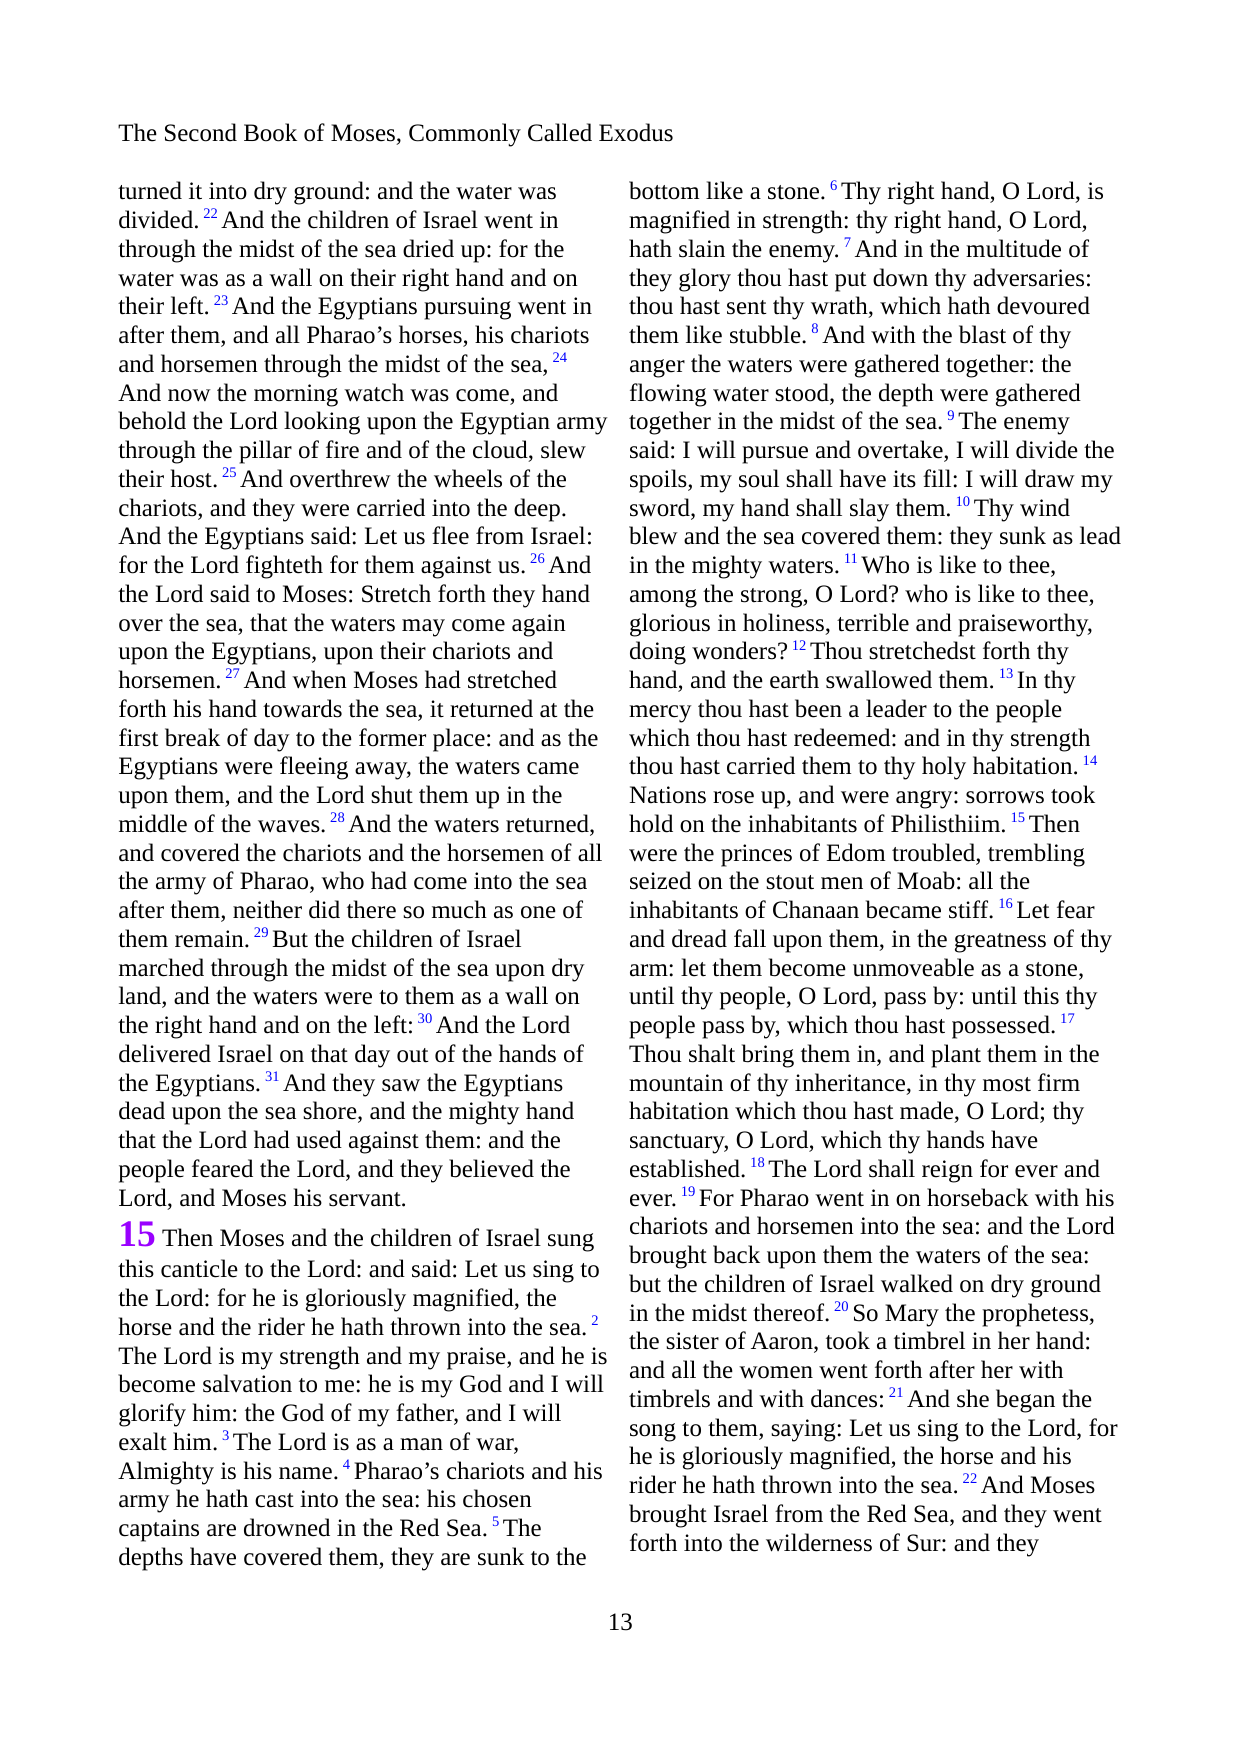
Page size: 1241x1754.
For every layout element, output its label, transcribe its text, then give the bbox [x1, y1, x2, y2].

text bottom like a stone. 6 Thy right hand, O Lord, is magnified in strength: thy right hand, O Lord, hath slain the enemy. 7 And in the multitude of they glory thou hast put down thy adversaries: thou hast sent thy wrath, which hath devoured them like stubble. 8 And with the blast of thy anger the waters were gathered together: the flowing water stood, the depth were gathered together in the midst of the sea. 9 The enemy said: I will pursue and overtake, I will divide the spoils, my soul shall have its fill: I will draw my sword, my hand shall slay them. 10 Thy wind blew and the sea covered them: they sunk as lead in the mighty waters. 11 Who is like to thee, among the strong, O Lord? who is like to thee, glorious in holiness, terrible and praiseworthy, doing wonders? 12 Thou stretchedst forth thy hand, and the earth swallowed them. 13 In thy mercy thou hast been a leader to the people which thou hast redeemed: and in thy strength thou hast carried them to thy holy habitation. 14 Nations rose up, and were angry: sorrows took hold on the inhabitants of Philisthiim. 15 Then were the princes of Edom troubled, trembling seized on the stout men of Moab: all the inhabitants of Chanaan became stiff. 16 Let fear and dread fall upon them, in the greatness of thy arm: let them become unmoveable as a stone, until thy people, O Lord, pass by: until this thy people pass by, which thou hast possessed. 17 Thou shalt bring them in, and plant them in the mountain of thy inheritance, in thy most firm habitation which thou hast made, O Lord; thy sanctuary, O Lord, which thy hands have established. 18 The Lord shall reign for ever and ever. 19 For Pharao went in on horseback with his chariots and horsemen into the sea: and the Lord brought back upon them the waters of the sea: but the children of Israel walked on dry ground in the midst thereof. 20 So Mary the prophetess, the sister of Aaron, took a timbrel in her hand: and all the women went forth after her with timbrels and with dances: 21 And she began the song to them, saying: Let us sing to the Lord, for he is gloriously magnified, the horse and his rider he hath thrown into the sea. 22 And Moses brought Israel from the Red Sea, and they went forth into the wilderness of Sur: and they [629, 176, 1122, 1556]
text 15 Then Moses and the children of Israel sung this canticle to the Lord: and said: Let us sing to the Lord: for he is gloriously magnified, the horse and the rider he hath thrown into the sea. 2 The Lord is my strength and my praise, and he is become salvation to me: he is my God and I will glorify him: the God of my father, and I will exalt him. 3 The Lord is as a man of war, Almighty is his name. 4 Pharao’s chariots and his army he hath cast into the sea: his chosen captains are drowned in the Red Sea. 5 The depths have covered them, they are sunk to the [118, 1211, 611, 1571]
text turned it into dry ground: and the water was divided. 22 And the children of Israel went in through the midst of the sea dried up: for the water was as a wall on their right hand and on their left. 23 And the Egyptians pursuing went in after them, and all Pharao’s horses, his chariots and horsemen through the midst of the sea, 24 And now the morning watch was come, and behold the Lord looking upon the Egyptian army through the pillar of fire and of the cloud, slew their host. 25 And overthrew the wheels of the chariots, and they were carried into the deep. And the Egyptians said: Let us flee from Israel: for the Lord fighteth for them against us. 26 And the Lord said to Moses: Stretch forth they hand over the sea, that the waters may come again upon the Egyptians, upon their chariots and horsemen. 27 And when Moses had stretched forth his hand towards the sea, it returned at the first break of day to the former place: and as the Egyptians were fleeing away, the waters came upon them, and the Lord shut them up in the middle of the waves. 28 And the waters returned, and covered the chariots and the horsemen of all the army of Pharao, who had come into the sea after them, neither did there so much as one of them remain. 29 But the children of Israel marched through the midst of the sea upon dry land, and the waters were to them as a wall on the right hand and on the left: 30 And the Lord delivered Israel on that day out of the hands of the Egyptians. 31 And they saw the Egyptians dead upon the sea shore, and the mighty hand that the Lord had used against them: and the people feared the Lord, and they believed the Lord, and Moses his servant. [118, 176, 611, 1211]
